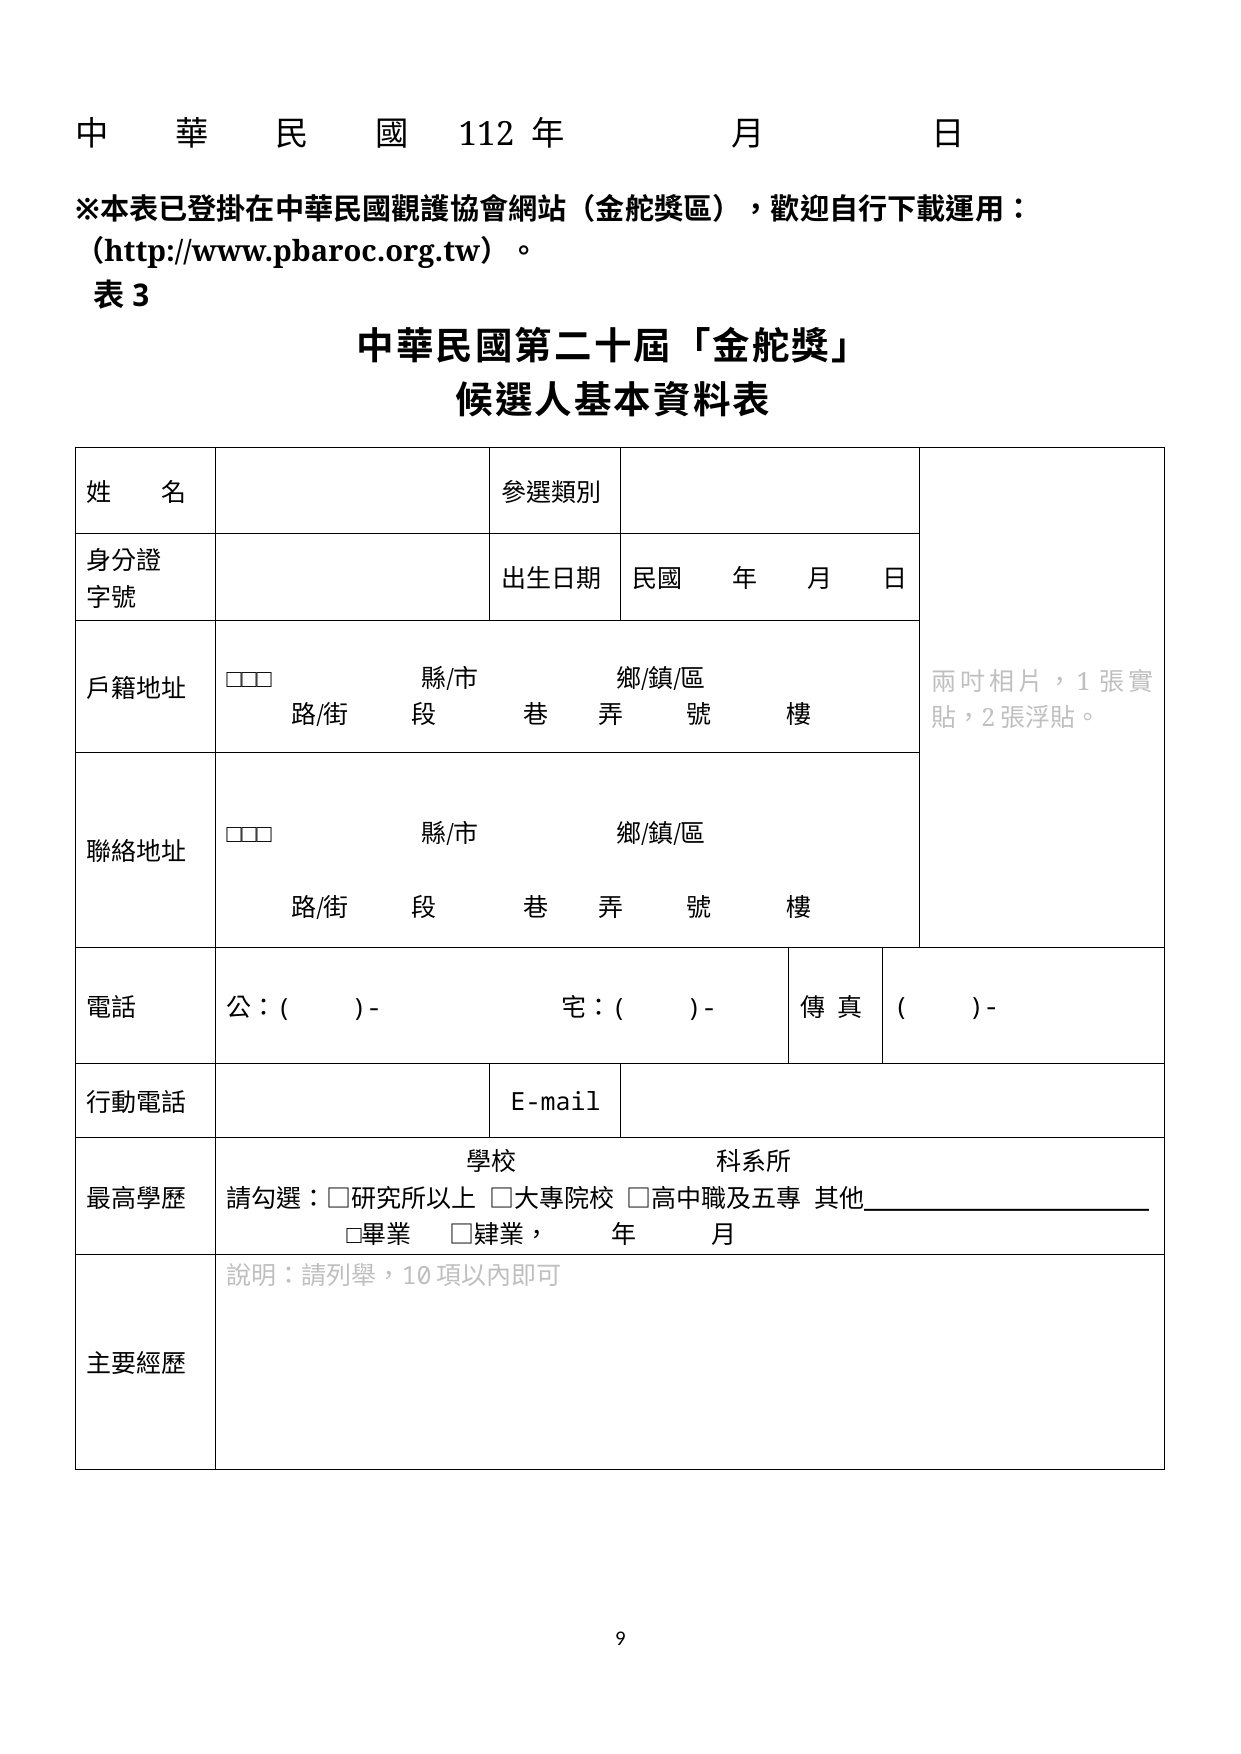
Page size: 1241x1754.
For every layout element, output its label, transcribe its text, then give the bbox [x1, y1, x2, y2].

table_cell 行動電話 [76, 1064, 215, 1137]
table_cell 說明：請列舉，10項以內即可 [216, 1255, 1164, 1468]
text 中華民國第二十屆「金舵獎」 [37, 316, 1188, 370]
table_cell 身分證 字號 [76, 534, 215, 620]
table_cell ( )- [883, 948, 1164, 1063]
text 表3 [75, 270, 1165, 316]
table_cell □□□ 縣/市 鄉/鎮/區 路/街 段 巷 弄 號 樓 [216, 621, 919, 752]
table_cell 民國 年 月 日 [621, 534, 919, 620]
table_header 參選類別 [490, 448, 620, 533]
text ※本表已登掛在中華民國觀護協會網站（金舵獎區），歡迎自行下載運用：（http://www.pbaroc.org.tw）。 [75, 185, 1165, 270]
table_cell [216, 1064, 489, 1137]
table_cell 公：( )- 宅：( )- [216, 948, 788, 1063]
table_cell 主要經歷 [76, 1255, 215, 1468]
table_cell 電話 [76, 948, 215, 1063]
table_header 兩吋相片，1張實貼，2張浮貼。 [920, 448, 1164, 947]
table_cell 聯絡地址 [76, 753, 215, 947]
table_cell □□□ 縣/市 鄉/鎮/區 路/街 段 巷 弄 號 樓 [216, 753, 919, 947]
text 候選人基本資料表 [37, 370, 1188, 424]
table_cell 戶籍地址 [76, 621, 215, 752]
table_cell 最高學歷 [76, 1138, 215, 1254]
text 中 華 民 國 112 年 月 日 [75, 107, 1165, 155]
table_header [216, 448, 489, 533]
table_header 姓 名 [76, 448, 215, 533]
table_header [621, 448, 919, 533]
table_cell 出生日期 [490, 534, 620, 620]
table_cell 傳 真 [789, 948, 882, 1063]
table_cell E-mail [490, 1064, 620, 1137]
table_cell [621, 1064, 1164, 1137]
table_cell 學校 科系所 請勾選：□研究所以上 □大專院校 □高中職及五專 其他___________________ □畢業 □肄業， 年 月 [216, 1138, 1164, 1254]
table_cell [216, 534, 489, 620]
